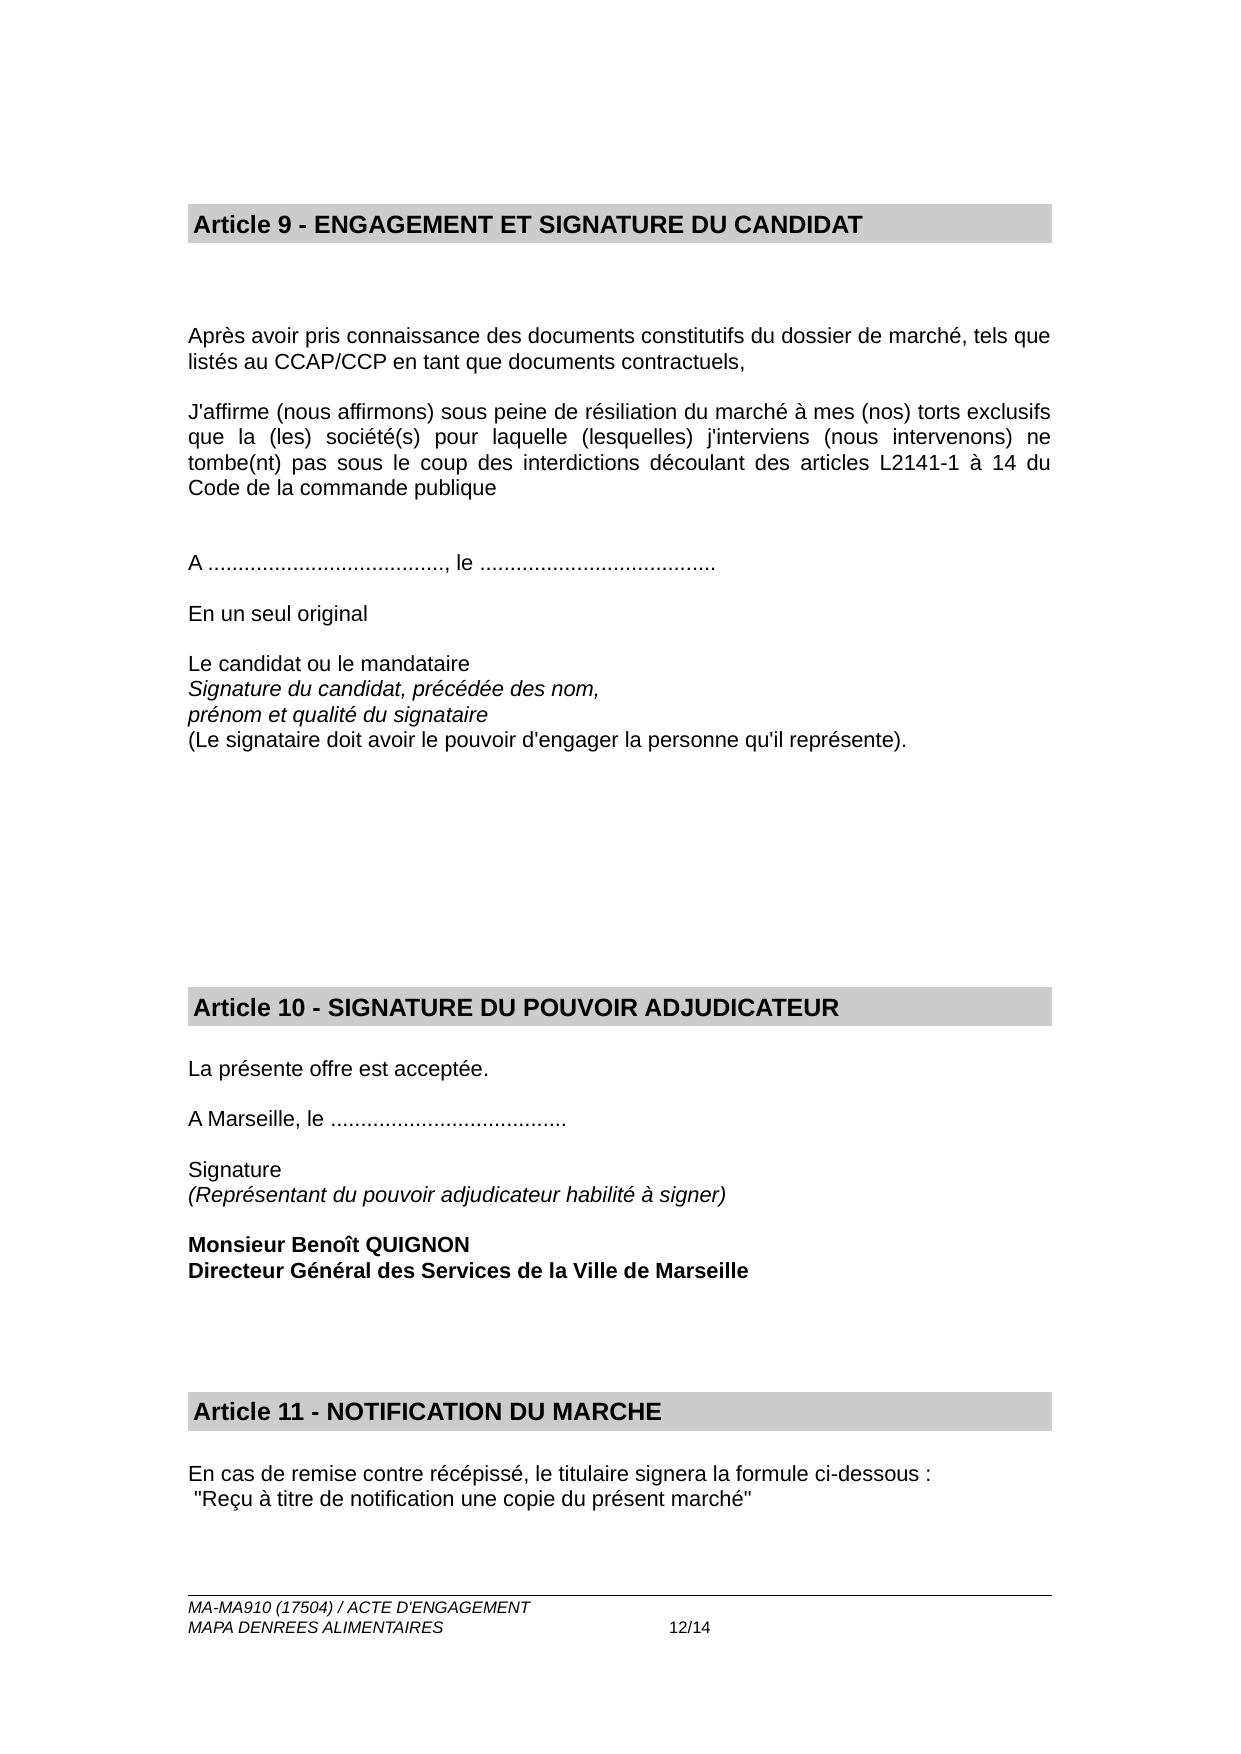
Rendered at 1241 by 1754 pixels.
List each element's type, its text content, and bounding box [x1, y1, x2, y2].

subtitle SIGNATURE DU POUVOIR ADJUDICATEUR [190, 990, 1050, 1024]
subtitle ENGAGEMENT ET SIGNATURE DU CANDIDAT [190, 207, 1050, 241]
text "Reçu à titre de notification une copie du présent marché" [188, 1486, 1052, 1511]
subtitle NOTIFICATION DU MARCHE [190, 1395, 1050, 1429]
text J'affirme (nous affirmons) sous peine de résiliation du marché à mes (nos) torts exclusifs que la (les) société(s) pour laquelle (lesquelles) j'interviens (nous intervenons) ne tombe(nt) pas sous le coup des interdictions découlant des articles L2141-1 à 14 du Code de la commande publique [188, 399, 1052, 500]
text A Marseille, le ....................................... [188, 1106, 1052, 1132]
text La présente offre est acceptée. [188, 1056, 1052, 1081]
text Signature [188, 1157, 1052, 1182]
text Après avoir pris connaissance des documents constitutifs du dossier de marché, tels que listés au CCAP/CCP en tant que documents contractuels, [188, 323, 1052, 374]
text Directeur Général des Services de la Ville de Marseille [188, 1258, 1052, 1283]
text prénom et qualité du signataire [188, 702, 1052, 727]
text En un seul original [188, 601, 1052, 626]
text (Représentant du pouvoir adjudicateur habilité à signer) [188, 1182, 1052, 1207]
text A ......................................., le ....................................... [188, 550, 1052, 576]
text Le candidat ou le mandataire [188, 651, 1052, 676]
text (Le signataire doit avoir le pouvoir d'engager la personne qu'il représente). [188, 727, 1052, 752]
text En cas de remise contre récépissé, le titulaire signera la formule ci-dessous : [188, 1461, 1052, 1486]
text Signature du candidat, précédée des nom, [188, 676, 1052, 702]
text Monsieur Benoît QUIGNON [188, 1232, 1052, 1258]
